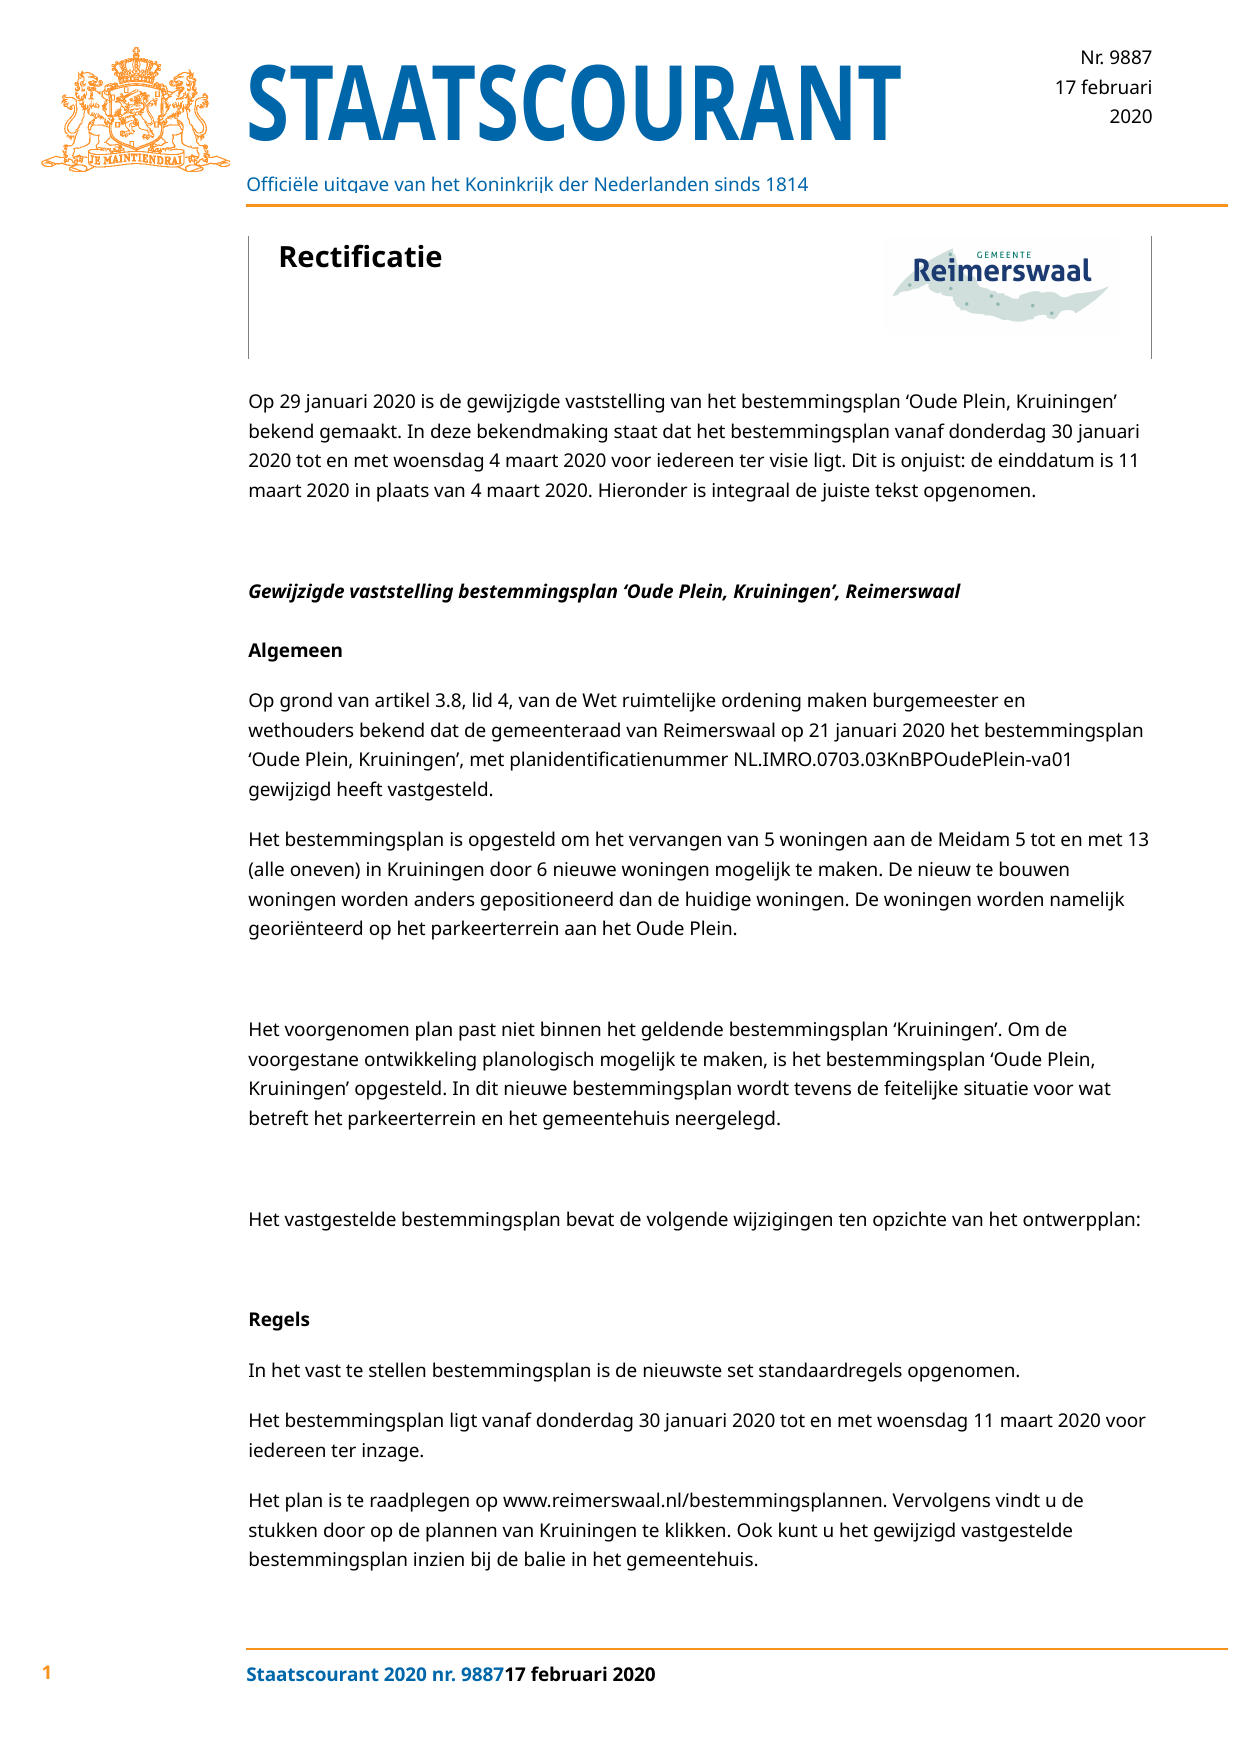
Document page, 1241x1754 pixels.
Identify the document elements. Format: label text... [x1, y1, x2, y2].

picture [41, 47, 231, 172]
text Op 29 januari 2020 is de gewijzigde vaststelling van het bestemmingsplan ‘Oude Plein, Kruiningen’ bekend gemaakt. In deze bekendmaking staat dat het bestemmingsplan vanaf donderdag 30 januari 2020 tot en met woensdag 4 maart 2020 voor iedereen ter visie ligt. Dit is onjuist: de einddatum is 11 maart 2020 in plaats van 4 maart 2020. Hieronder is integraal de juiste tekst opgenomen. [248, 388, 1152, 503]
text In het vast te stellen bestemmingsplan is de nieuwste set standaardregels opgenomen. [248, 1357, 1152, 1383]
text Op grond van artikel 3.8, lid 4, van de Wet ruimtelijke ordening maken burgemeester en wethouders bekend dat de gemeenteraad van Reimerswaal op 21 januari 2020 het bestemmingsplan ‘Oude Plein, Kruiningen’, met planidentificatienummer NL.IMRO.0703.03KnBPOudePlein-va01 gewijzigd heeft vastgesteld. [248, 687, 1152, 802]
picture [882, 236, 1119, 334]
text Het vastgestelde bestemmingsplan bevat de volgende wijzigingen ten opzichte van het ontwerpplan: [248, 1206, 1152, 1232]
text Algemeen [248, 637, 1152, 663]
text Regels [248, 1307, 1152, 1332]
text Gewijzigde vaststelling bestemmingsplan ‘Oude Plein, Kruiningen’, Reimerswaal [248, 578, 1152, 604]
table_header [850, 236, 1151, 359]
text Het bestemmingsplan is opgesteld om het vervangen van 5 woningen aan de Meidam 5 tot en met 13 (alle oneven) in Kruiningen door 6 nieuwe woningen mogelijk te maken. De nieuw te bouwen woningen worden anders gepositioneerd dan de huidige woningen. De woningen worden namelijk georiënteerd op het parkeerterrein aan het Oude Plein. [248, 827, 1152, 941]
text Het plan is te raadplegen op www.reimerswaal.nl/bestemmingsplannen. Vervolgens vindt u de stukken door op de plannen van Kruiningen te klikken. Ook kunt u het gewijzigd vastgestelde bestemmingsplan inzien bij de balie in het gemeentehuis. [248, 1487, 1152, 1572]
text Het bestemmingsplan ligt vanaf donderdag 30 januari 2020 tot en met woensdag 11 maart 2020 voor iedereen ter inzage. [248, 1407, 1152, 1463]
table_header Rectificatie [249, 236, 850, 359]
text Het voorgenomen plan past niet binnen het geldende bestemmingsplan ‘Kruiningen’. Om de voorgestane ontwikkeling planologisch mogelijk te maken, is het bestemmingsplan ‘Oude Plein, Kruiningen’ opgesteld. In dit nieuwe bestemmingsplan wordt tevens de feitelijke situatie voor wat betreft het parkeerterrein en het gemeentehuis neergelegd. [248, 1016, 1152, 1131]
